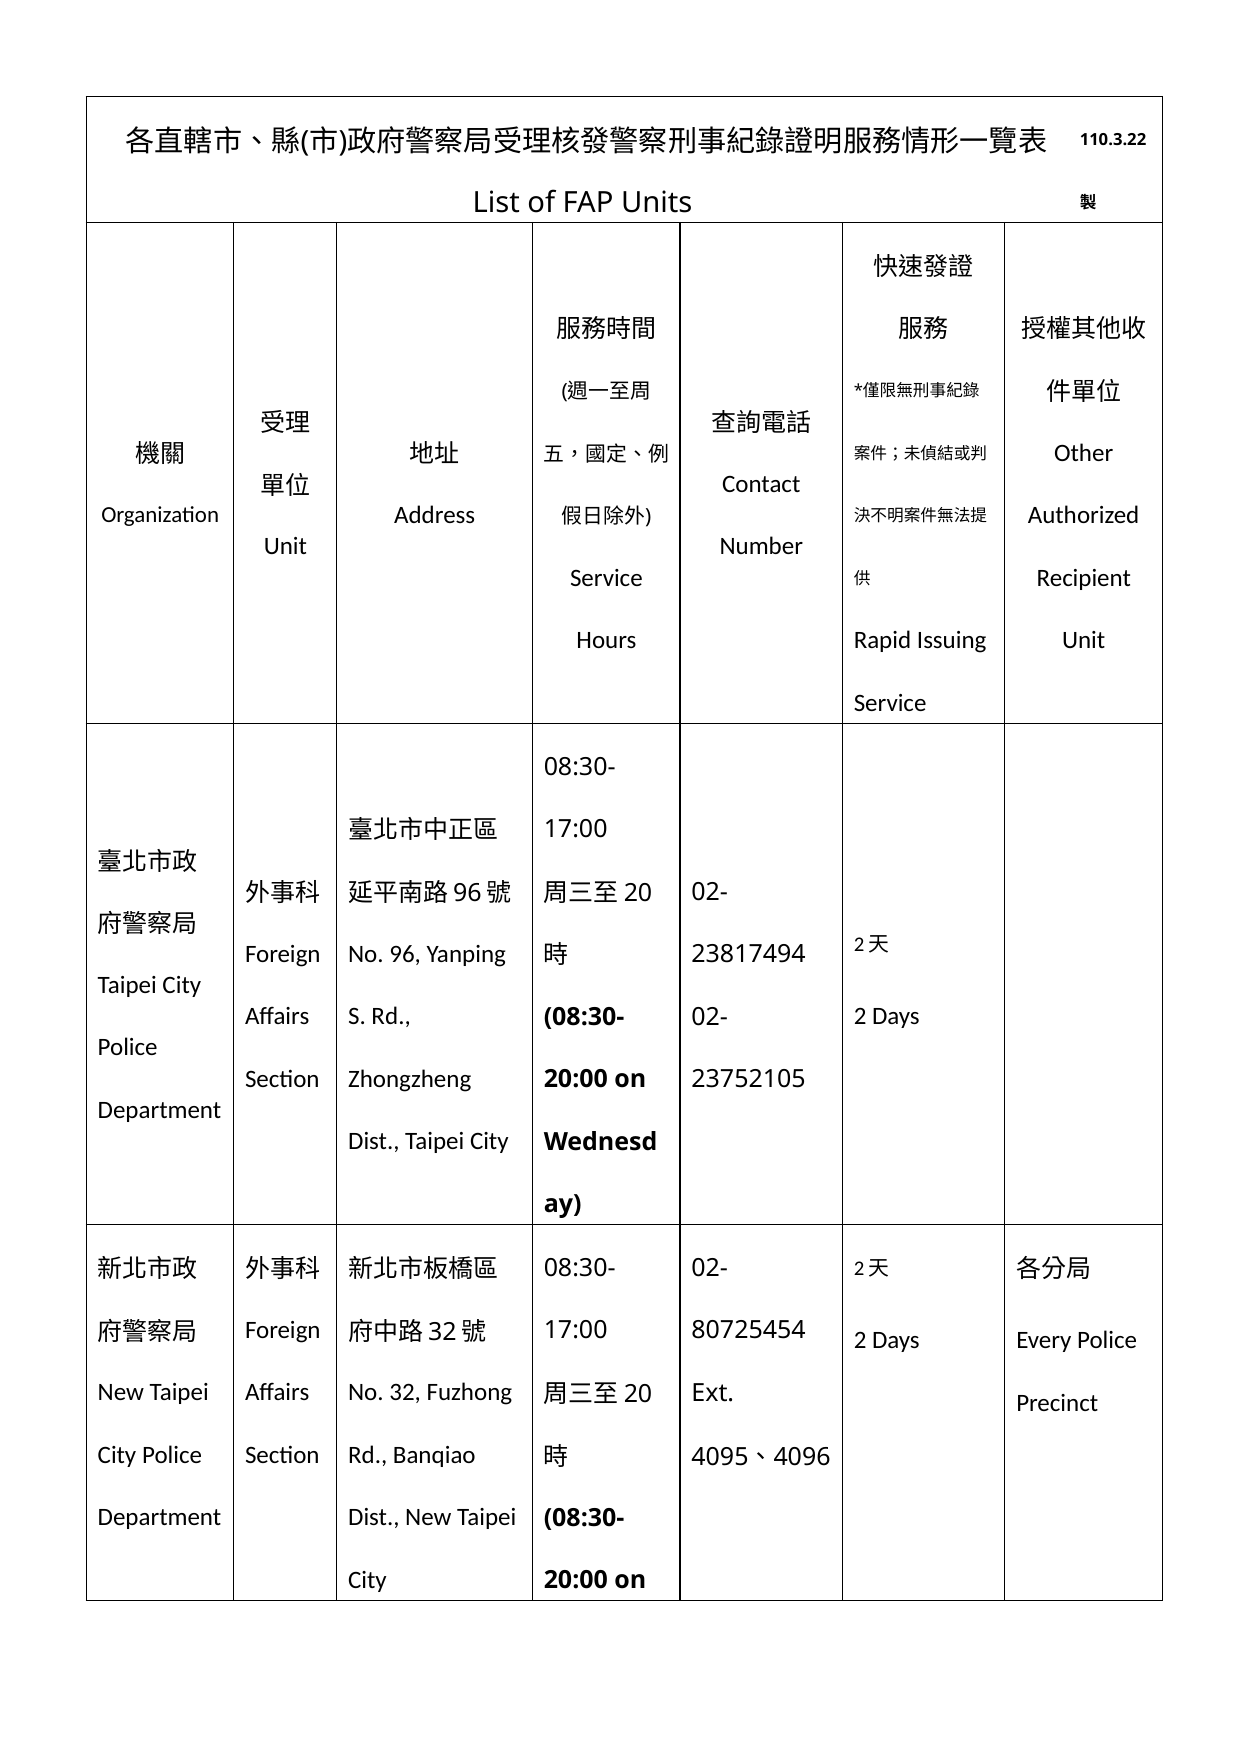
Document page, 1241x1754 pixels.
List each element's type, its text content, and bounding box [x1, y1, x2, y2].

table_cell 新北市板橋區府中路32號 No. 32, Fuzhong Rd., Banqiao Dist., New Taipei City [337, 1225, 532, 1600]
table_cell 各分局 Every Police Precinct [1005, 1225, 1162, 1600]
table_cell 新北市政府警察局 New Taipei City Police Department [87, 1225, 233, 1600]
table_cell 服務時間 (週一至周五，國定、例假日除外) Service Hours [533, 223, 679, 723]
table_cell 快速發證 服務 *僅限無刑事紀錄案件；未偵結或判決不明案件無法提供 Rapid Issuing Service [843, 223, 1004, 723]
table_cell 08:30-17:00 周三至20時 (08:30-20:00 on [533, 1225, 679, 1600]
table_cell 外事科 Foreign Affairs Section [234, 724, 336, 1224]
table_header 110.3.22製 [1079, 97, 1162, 222]
table_cell 機關 Organization [87, 223, 233, 723]
table_cell 查詢電話 Contact Number [681, 223, 842, 723]
table_cell 02-80725454 Ext. 4095、4096 [681, 1225, 842, 1600]
table_header 各直轄市、縣(市)政府警察局受理核發警察刑事紀錄證明服務情形一覽表 List of FAP Units [87, 97, 1078, 222]
table_cell 08:30-17:00 周三至20時 (08:30-20:00 on Wednesday) [533, 724, 679, 1224]
table_cell 授權其他收件單位 Other Authorized Recipient Unit [1005, 223, 1162, 723]
table_cell 2天 2 Days [843, 1225, 1004, 1600]
table_cell [1005, 724, 1162, 1224]
table_cell 2天 2 Days [843, 724, 1004, 1224]
table_cell 地址 Address [337, 223, 532, 723]
table_cell 外事科 Foreign Affairs Section [234, 1225, 336, 1600]
table_cell 受理 單位 Unit [234, 223, 336, 723]
table_cell 臺北市中正區延平南路96號 No. 96, Yanping S. Rd., Zhongzheng Dist., Taipei City [337, 724, 532, 1224]
table_cell 02-23817494 02-23752105 [681, 724, 842, 1224]
table_cell 臺北市政府警察局 Taipei City Police Department [87, 724, 233, 1224]
